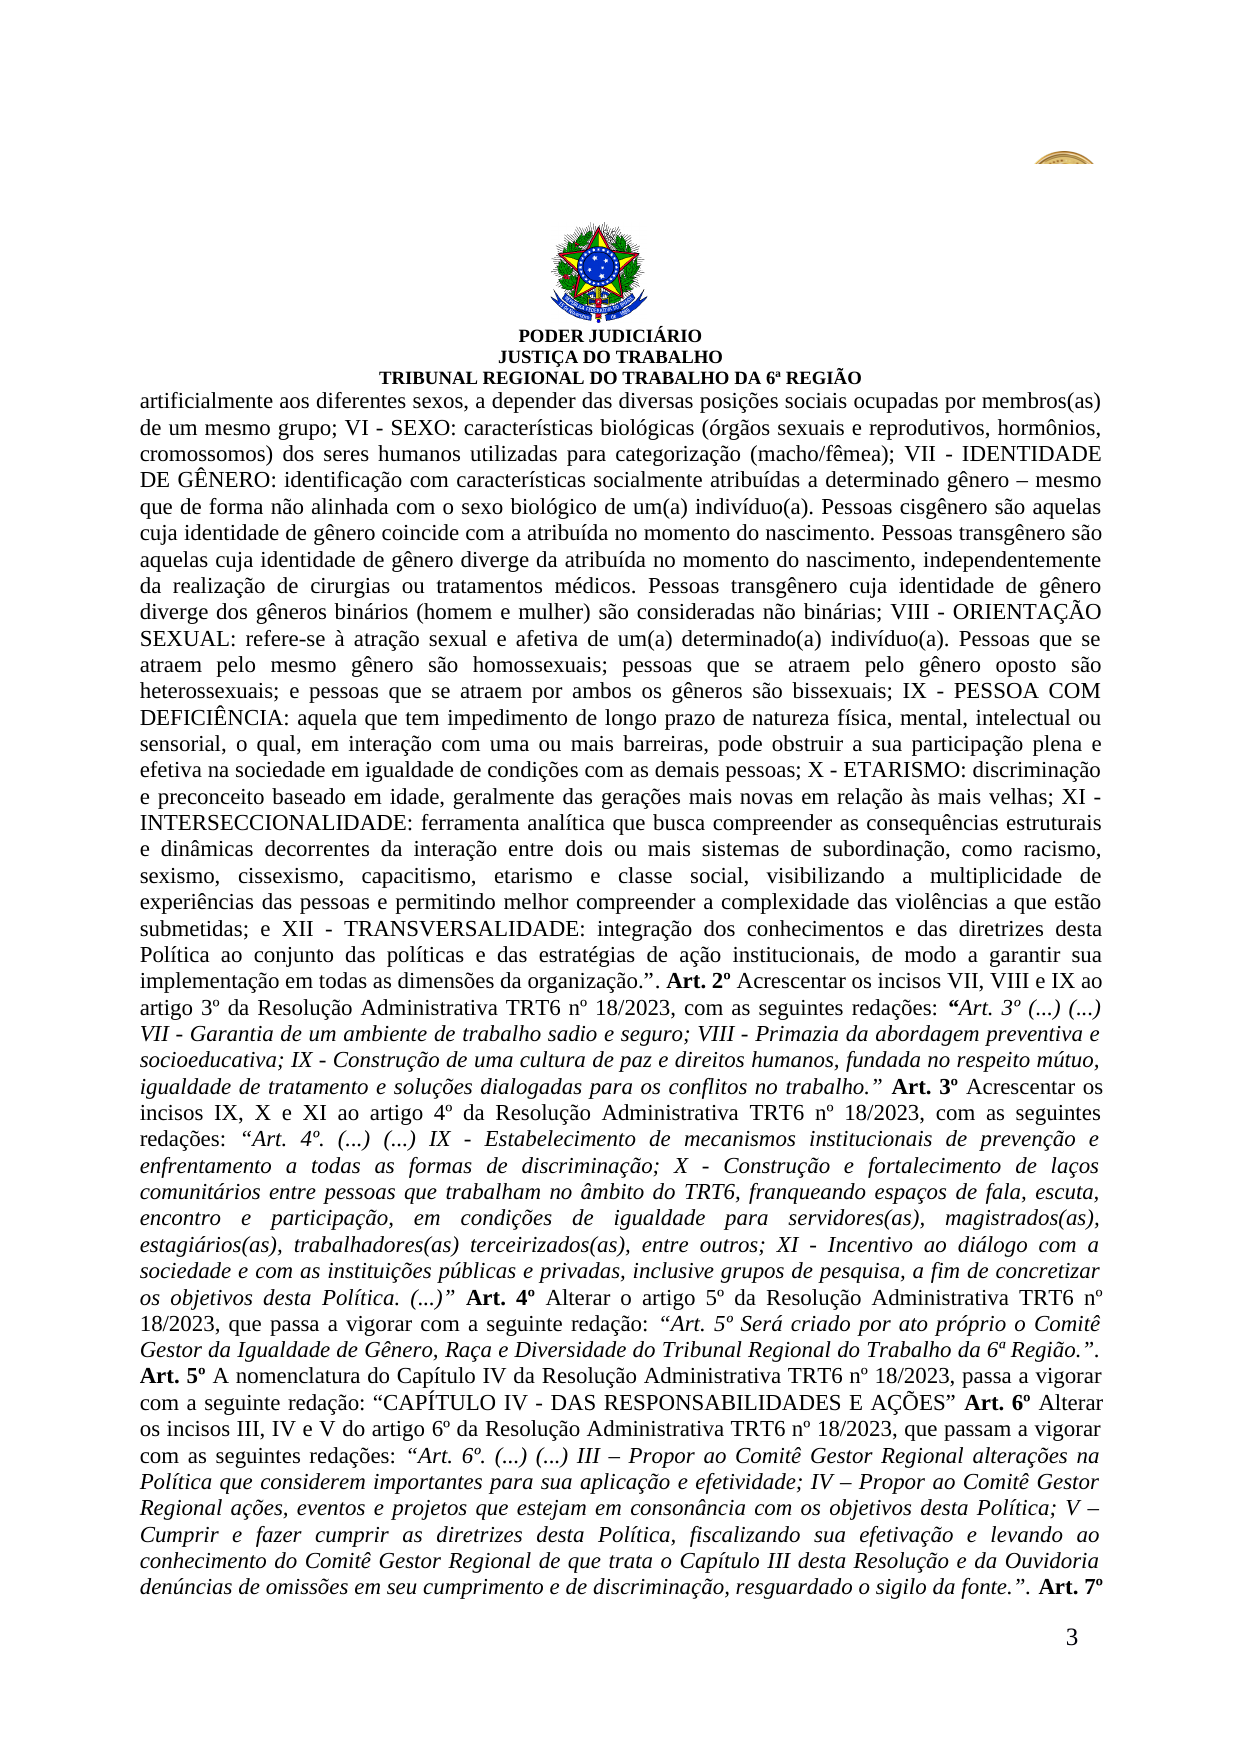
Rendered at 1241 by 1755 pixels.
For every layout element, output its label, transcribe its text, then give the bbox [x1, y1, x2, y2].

text artificialmente aos diferentes sexos, a depender das diversas posições sociais ocupadas por membros(as) de um mesmo grupo; VI - SEXO: características biológicas (órgãos sexuais e reprodutivos, hormônios, cromossomos) dos seres humanos utilizadas para categorização (macho/fêmea); VII - IDENTIDADE DE GÊNERO: identificação com características socialmente atribuídas a determinado gênero – mesmo que de forma não alinhada com o sexo biológico de um(a) indivíduo(a). Pessoas cisgênero são aquelas cuja identidade de gênero coincide com a atribuída no momento do nascimento. Pessoas transgênero são aquelas cuja identidade de gênero diverge da atribuída no momento do nascimento, independentemente da realização de cirurgias ou tratamentos médicos. Pessoas transgênero cuja identidade de gênero diverge dos gêneros binários (homem e mulher) são consideradas não binárias; VIII - ORIENTAÇÃO SEXUAL: refere-se à atração sexual e afetiva de um(a) determinado(a) indivíduo(a). Pessoas que se atraem pelo mesmo gênero são homossexuais; pessoas que se atraem pelo gênero oposto são heterossexuais; e pessoas que se atraem por ambos os gêneros são bissexuais; IX - PESSOA COM DEFICIÊNCIA: aquela que tem impedimento de longo prazo de natureza física, mental, intelectual ou sensorial, o qual, em interação com uma ou mais barreiras, pode obstruir a sua participação plena e efetiva na sociedade em igualdade de condições com as demais pessoas; X - ETARISMO: discriminação e preconceito baseado em idade, geralmente das gerações mais novas em relação às mais velhas; XI - INTERSECCIONALIDADE: ferramenta analítica que busca compreender as consequências estruturais e dinâmicas decorrentes da interação entre dois ou mais sistemas de subordinação, como racismo, sexismo, cissexismo, capacitismo, etarismo e classe social, visibilizando a multiplicidade de experiências das pessoas e permitindo melhor compreender a complexidade das violências a que estão submetidas; e XII - TRANSVERSALIDADE: integração dos conhecimentos e das diretrizes desta Política ao conjunto das políticas e das estratégias de ação institucionais, de modo a garantir sua implementação em todas as dimensões da organização.”. Art. 2º Acrescentar os incisos VII, VIII e IX ao artigo 3º da Resolução Administrativa TRT6 nº 18/2023, com as seguintes redações: “Art. 3º (...) (...) VII - Garantia de um ambiente de trabalho sadio e seguro; VIII - Primazia da abordagem preventiva e socioeducativa; IX - Construção de uma cultura de paz e direitos humanos, fundada no respeito mútuo, igualdade de tratamento e soluções dialogadas para os conflitos no trabalho.” Art. 3º Acrescentar os incisos IX, X e XI ao artigo 4º da Resolução Administrativa TRT6 nº 18/2023, com as seguintes redações: “Art. 4º. (...) (...) IX - Estabelecimento de mecanismos institucionais de prevenção e enfrentamento a todas as formas de discriminação; X - Construção e fortalecimento de laços comunitários entre pessoas que trabalham no âmbito do TRT6, franqueando espaços de fala, escuta, encontro e participação, em condições de igualdade para servidores(as), magistrados(as), estagiários(as), trabalhadores(as) terceirizados(as), entre outros; XI - Incentivo ao diálogo com a sociedade e com as instituições públicas e privadas, inclusive grupos de pesquisa, a fim de concretizar os objetivos desta Política. (...)” Art. 4º Alterar o artigo 5º da Resolução Administrativa TRT6 nº 18/2023, que passa a vigorar com a seguinte redação: “Art. 5º Será criado por ato próprio o Comitê Gestor da Igualdade de Gênero, Raça e Diversidade do Tribunal Regional do Trabalho da 6ª Região.”. Art. 5º A nomenclatura do Capítulo IV da Resolução Administrativa TRT6 nº 18/2023, passa a vigorar com a seguinte redação: “CAPÍTULO IV - DAS RESPONSABILIDADES E AÇÕES” Art. 6º Alterar os incisos III, IV e V do artigo 6º da Resolução Administrativa TRT6 nº 18/2023, que passam a vigorar com as seguintes redações: “Art. 6º. (...) (...) III – Propor ao Comitê Gestor Regional alterações na Política que considerem importantes para sua aplicação e efetividade; IV – Propor ao Comitê Gestor Regional ações, eventos e projetos que estejam em consonância com os objetivos desta Política; V – Cumprir e fazer cumprir as diretrizes desta Política, fiscalizando sua efetivação e levando ao conhecimento do Comitê Gestor Regional de que trata o Capítulo III desta Resolução e da Ouvidoria denúncias de omissões em seu cumprimento e de discriminação, resguardado o sigilo da fonte.”. Art. 7º [139, 387, 1103, 1600]
